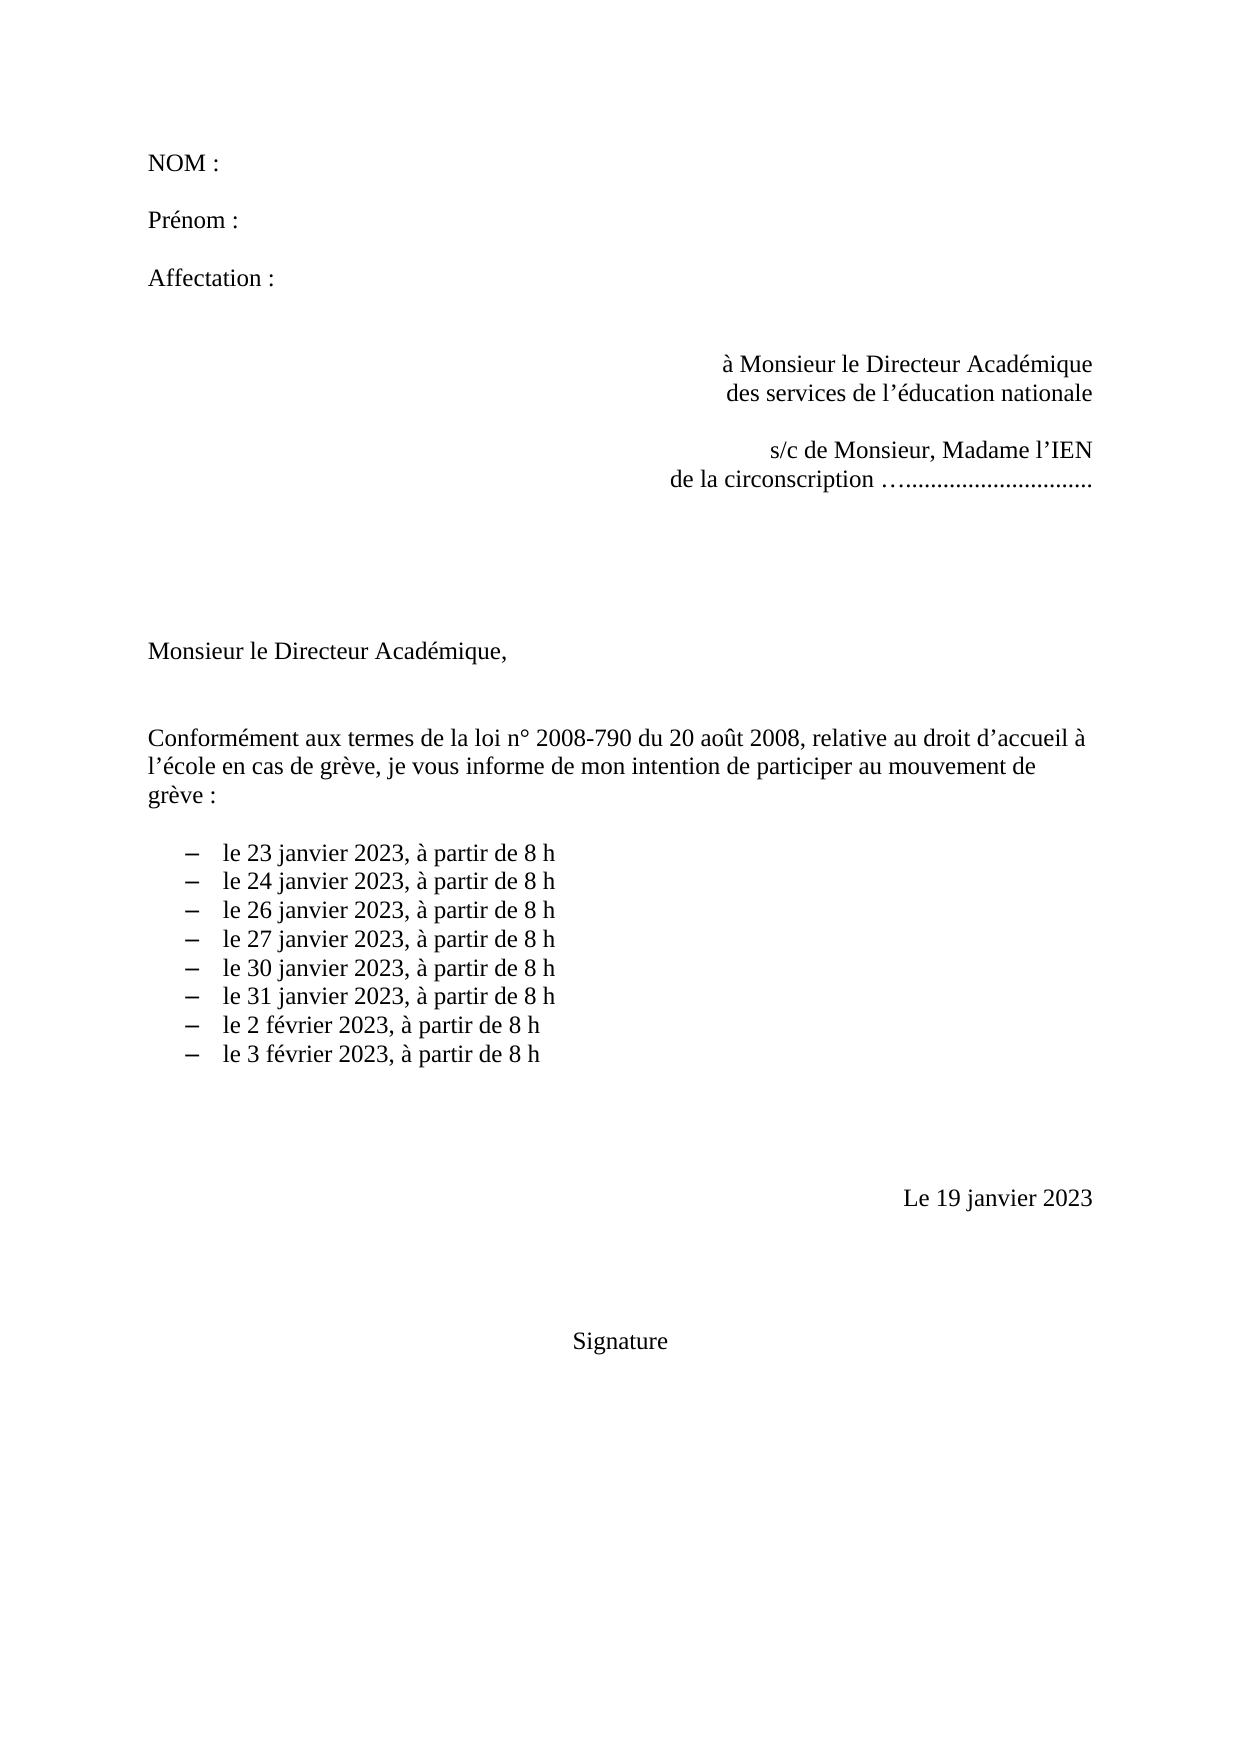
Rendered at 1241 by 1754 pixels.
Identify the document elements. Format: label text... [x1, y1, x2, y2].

list le 26 janvier 2023, à partir de 8 h [185, 895, 1093, 924]
text Affectation : [148, 263, 1093, 291]
list le 2 février 2023, à partir de 8 h [185, 1010, 1093, 1039]
list le 23 janvier 2023, à partir de 8 h [185, 838, 1093, 866]
text NOM : [148, 148, 1093, 176]
list le 3 février 2023, à partir de 8 h [185, 1039, 1093, 1068]
list le 24 janvier 2023, à partir de 8 h [185, 866, 1093, 895]
text à Monsieur le Directeur Académique des services de l’éducation nationale [579, 349, 1093, 406]
text s/c de Monsieur, Madame l’IEN [148, 435, 1093, 464]
text Signature [148, 1326, 1093, 1355]
list le 30 janvier 2023, à partir de 8 h [185, 953, 1093, 981]
text Prénom : [148, 205, 1093, 234]
text Le 19 janvier 2023 [148, 1183, 1093, 1211]
text de la circonscription ….............................. [148, 464, 1093, 493]
list le 27 janvier 2023, à partir de 8 h [185, 924, 1093, 953]
text Monsieur le Directeur Académique, [148, 636, 1093, 665]
list le 31 janvier 2023, à partir de 8 h [185, 981, 1093, 1010]
text Conformément aux termes de la loi n° 2008-790 du 20 août 2008, relative au droit d’accueil à l’école en cas de grève, je vous informe de mon intention de participer au mouvement de grève : [148, 723, 1093, 809]
